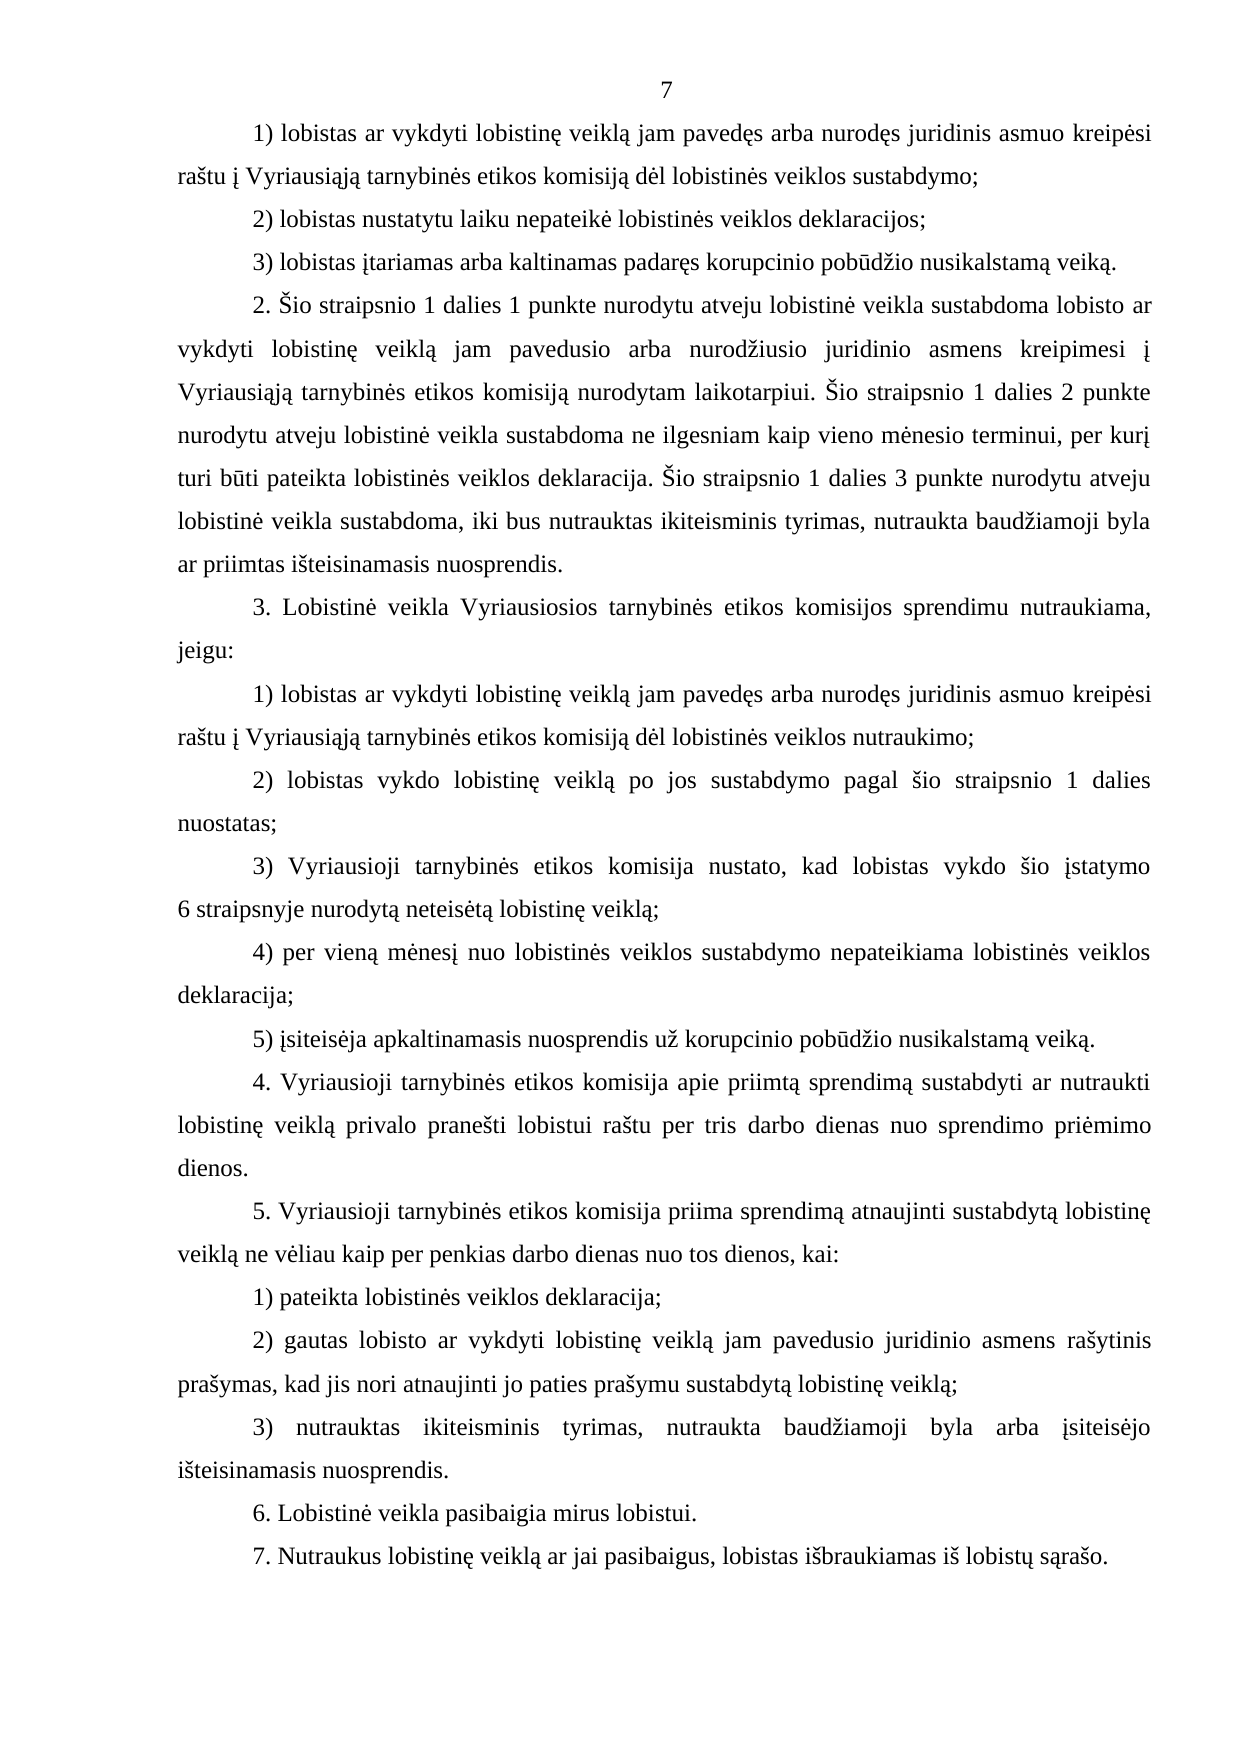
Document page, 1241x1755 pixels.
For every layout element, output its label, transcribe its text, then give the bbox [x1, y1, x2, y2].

text 3) lobistas įtariamas arba kaltinamas padaręs korupcinio pobūdžio nusikalstamą veiką. [177, 247, 1152, 276]
text 4. Vyriausioji tarnybinės etikos komisija apie priimtą sprendimą sustabdyti ar nutraukti lobistinę veiklą privalo pranešti lobistui raštu per tris darbo dienas nuo sprendimo priėmimo dienos. [177, 1067, 1152, 1182]
text 3) nutrauktas ikiteisminis tyrimas, nutraukta baudžiamoji byla arba įsiteisėjo išteisinamasis nuosprendis. [177, 1412, 1152, 1484]
text 2) lobistas vykdo lobistinę veiklą po jos sustabdymo pagal šio straipsnio 1 dalies nuostatas; [177, 765, 1152, 837]
text 3. Lobistinė veikla Vyriausiosios tarnybinės etikos komisijos sprendimu nutraukiama, jeigu: [177, 592, 1152, 664]
text 1) lobistas ar vykdyti lobistinę veiklą jam pavedęs arba nurodęs juridinis asmuo kreipėsi raštu į Vyriausiąją tarnybinės etikos komisiją dėl lobistinės veiklos nutraukimo; [177, 679, 1152, 751]
text 3) Vyriausioji tarnybinės etikos komisija nustato, kad lobistas vykdo šio įstatymo 6 straipsnyje nurodytą neteisėtą lobistinę veiklą; [177, 851, 1152, 923]
text 1) lobistas ar vykdyti lobistinę veiklą jam pavedęs arba nurodęs juridinis asmuo kreipėsi raštu į Vyriausiąją tarnybinės etikos komisiją dėl lobistinės veiklos sustabdymo; [177, 118, 1152, 190]
text 2) lobistas nustatytu laiku nepateikė lobistinės veiklos deklaracijos; [177, 204, 1152, 233]
text 6. Lobistinė veikla pasibaigia mirus lobistui. [177, 1498, 1152, 1527]
text 1) pateikta lobistinės veiklos deklaracija; [177, 1282, 1152, 1311]
text 5. Vyriausioji tarnybinės etikos komisija priima sprendimą atnaujinti sustabdytą lobistinę veiklą ne vėliau kaip per penkias darbo dienas nuo tos dienos, kai: [177, 1196, 1152, 1268]
text 2) gautas lobisto ar vykdyti lobistinę veiklą jam pavedusio juridinio asmens rašytinis prašymas, kad jis nori atnaujinti jo paties prašymu sustabdytą lobistinę veiklą; [177, 1326, 1152, 1397]
text 7. Nutraukus lobistinę veiklą ar jai pasibaigus, lobistas išbraukiamas iš lobistų sąrašo. [177, 1541, 1152, 1570]
text 2. Šio straipsnio 1 dalies 1 punkte nurodytu atveju lobistinė veikla sustabdoma lobisto ar vykdyti lobistinę veiklą jam pavedusio arba nurodžiusio juridinio asmens kreipimesi į Vyriausiąją tarnybinės etikos komisiją nurodytam laikotarpiui. Šio straipsnio 1 dalies 2 punkte nurodytu atveju lobistinė veikla sustabdoma ne ilgesniam kaip vieno mėnesio terminui, per kurį turi būti pateikta lobistinės veiklos deklaracija. Šio straipsnio 1 dalies 3 punkte nurodytu atveju lobistinė veikla sustabdoma, iki bus nutrauktas ikiteisminis tyrimas, nutraukta baudžiamoji byla ar priimtas išteisinamasis nuosprendis. [177, 291, 1152, 578]
text 4) per vieną mėnesį nuo lobistinės veiklos sustabdymo nepateikiama lobistinės veiklos deklaracija; [177, 937, 1152, 1009]
text 5) įsiteisėja apkaltinamasis nuosprendis už korupcinio pobūdžio nusikalstamą veiką. [177, 1024, 1152, 1052]
